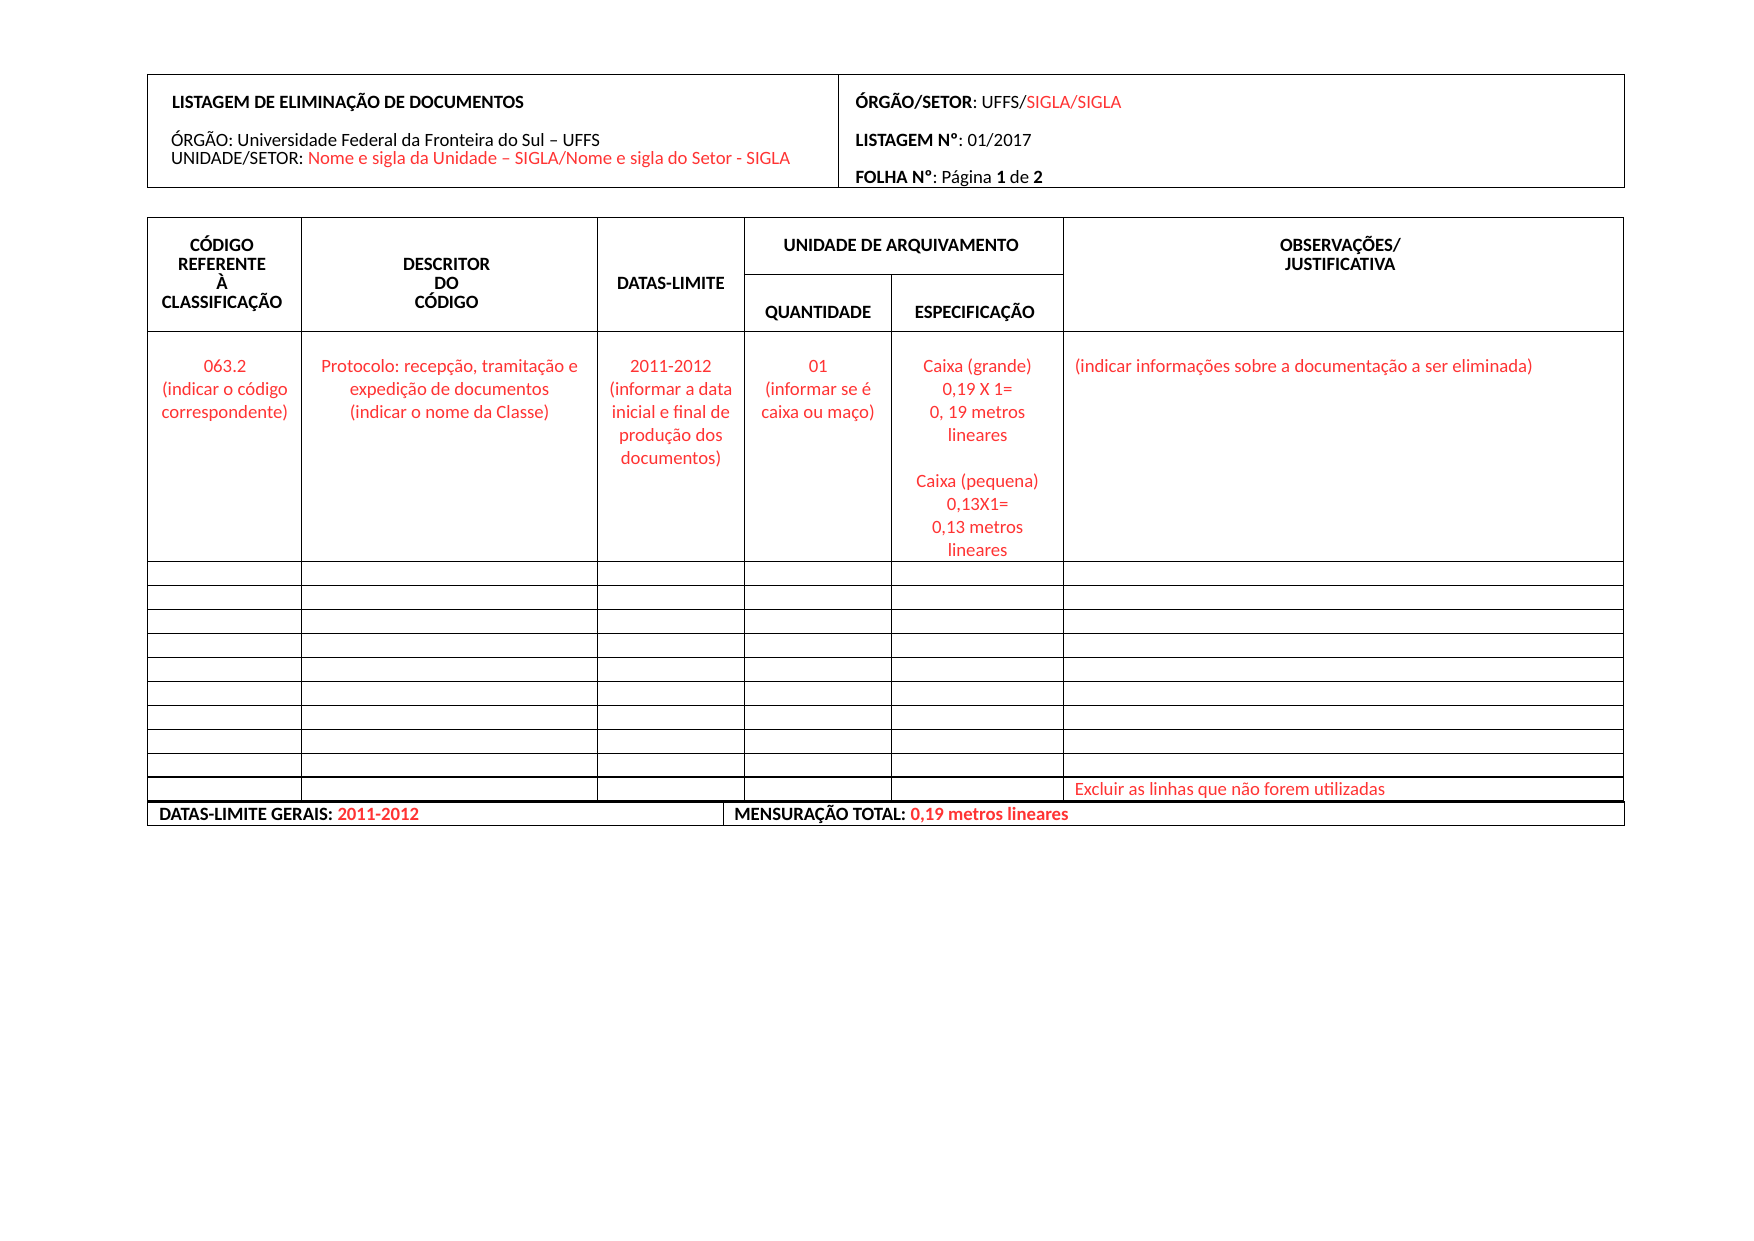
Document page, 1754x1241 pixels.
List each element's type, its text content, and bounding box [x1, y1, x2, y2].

table_cell [148, 658, 301, 681]
table_cell [1064, 658, 1623, 681]
table_cell [302, 754, 597, 776]
table_header DATAS-LIMITE GERAIS: 2011-2012 [148, 803, 723, 825]
table_cell [598, 634, 744, 657]
table_header CÓDIGO REFERENTE À CLASSIFICAÇÃO [148, 218, 301, 331]
table_cell [598, 562, 744, 585]
table_cell [745, 706, 891, 728]
table_cell [148, 610, 301, 633]
table_cell Caixa (grande) 0,19 X 1= 0, 19 metros lineares Caixa (pequena) 0,13X1= 0,13 metros lineares [892, 332, 1063, 561]
table_cell [1064, 730, 1623, 752]
table_cell [148, 754, 301, 776]
table_header OBSERVAÇÕES/ JUSTIFICATIVA [1064, 218, 1623, 331]
table_cell Excluir as linhas que não forem utilizadas [1064, 778, 1623, 800]
table_cell [1064, 754, 1623, 776]
table_cell Protocolo: recepção, tramitação e expedição de documentos (indicar o nome da Classe) [302, 332, 597, 561]
table_cell [745, 658, 891, 681]
table_cell [148, 586, 301, 609]
table_header [1625, 801, 1631, 825]
table_header DATAS-LIMITE [598, 218, 744, 331]
table_cell [892, 778, 1063, 800]
table_cell [892, 682, 1063, 704]
table_cell 01 (informar se é caixa ou maço) [745, 332, 891, 561]
table_cell [302, 730, 597, 752]
table_cell [598, 730, 744, 752]
table_cell [598, 586, 744, 609]
table_cell [1064, 634, 1623, 657]
table_cell [302, 682, 597, 704]
table_cell [1064, 586, 1623, 609]
table_cell [892, 658, 1063, 681]
table_header UNIDADE DE ARQUIVAMENTO [745, 218, 1063, 274]
table_cell QUANTIDADE [745, 275, 891, 331]
table_cell [892, 562, 1063, 585]
table_cell [598, 706, 744, 728]
table_cell [598, 754, 744, 776]
table_cell [892, 586, 1063, 609]
table_cell [148, 682, 301, 704]
table_cell [302, 586, 597, 609]
table_cell 063.2 (indicar o código correspondente) [148, 332, 301, 561]
table_cell [148, 730, 301, 752]
table_cell [892, 730, 1063, 752]
table_header MENSURAÇÃO TOTAL: 0,19 metros lineares [724, 803, 1624, 825]
table_cell [892, 754, 1063, 776]
table_cell (indicar informações sobre a documentação a ser eliminada) [1064, 332, 1623, 561]
table_cell [745, 562, 891, 585]
table_cell [302, 634, 597, 657]
table_cell [148, 778, 301, 800]
table_cell [302, 658, 597, 681]
table_cell [745, 586, 891, 609]
table_cell [1064, 562, 1623, 585]
table_header DESCRITOR DO CÓDIGO [302, 218, 597, 331]
table_cell [1064, 682, 1623, 704]
table_cell [598, 658, 744, 681]
table_cell [892, 706, 1063, 728]
table_cell [745, 610, 891, 633]
table_cell [745, 730, 891, 752]
table_cell [598, 610, 744, 633]
table_cell [745, 754, 891, 776]
table_cell [745, 634, 891, 657]
table_cell [598, 778, 744, 800]
table_cell [302, 562, 597, 585]
table_cell [598, 682, 744, 704]
table_cell ESPECIFICAÇÃO [892, 275, 1063, 331]
table_cell [148, 562, 301, 585]
table_cell [302, 778, 597, 800]
table_cell [148, 706, 301, 728]
table_cell [892, 610, 1063, 633]
table_cell 2011-2012 (informar a data inicial e final de produção dos documentos) [598, 332, 744, 561]
table_cell [302, 706, 597, 728]
table_cell [302, 610, 597, 633]
table_cell [892, 634, 1063, 657]
table_cell [745, 682, 891, 704]
table_cell [1064, 610, 1623, 633]
table_cell [745, 778, 891, 800]
table_cell [1064, 706, 1623, 728]
table_cell [148, 634, 301, 657]
